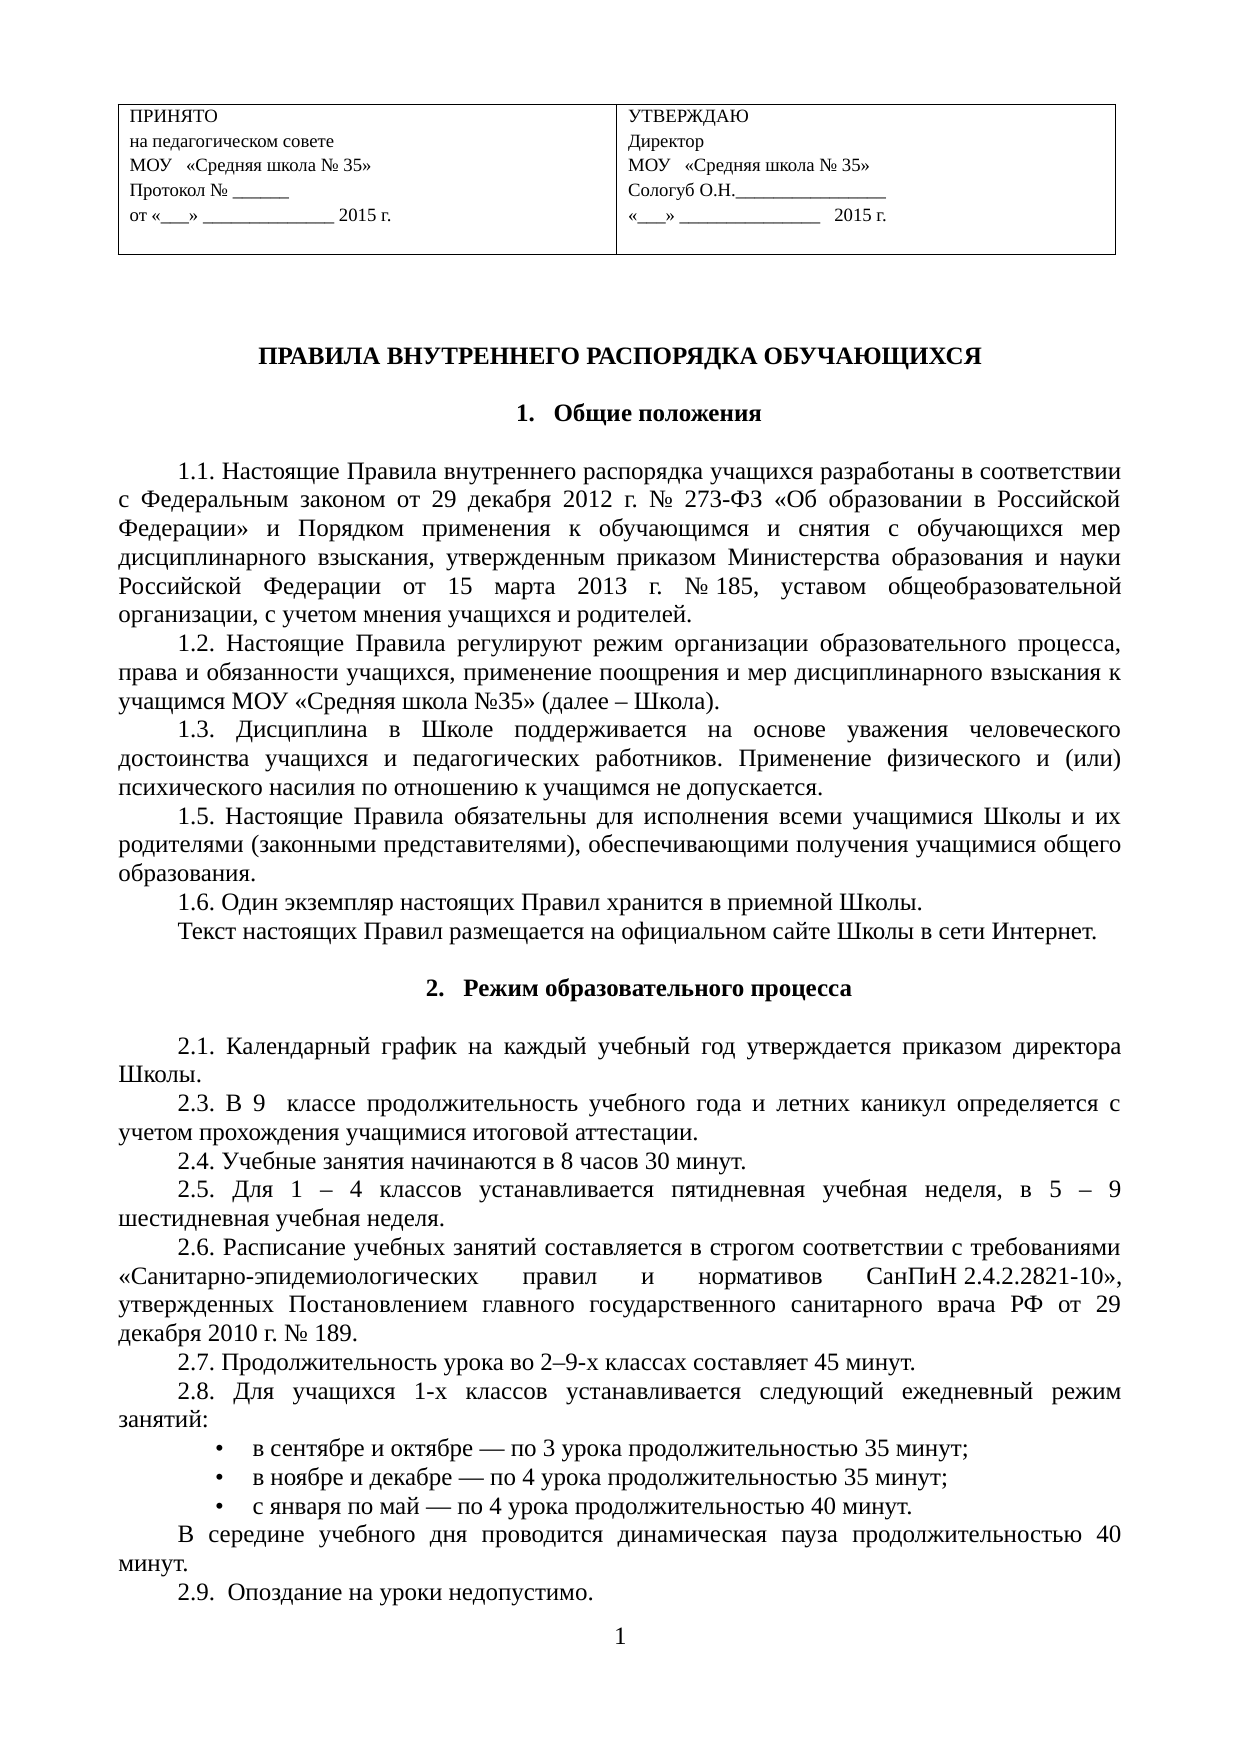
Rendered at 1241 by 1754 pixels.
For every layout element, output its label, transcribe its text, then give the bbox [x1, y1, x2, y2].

text 2.5. Для 1 – 4 классов устанавливается пятидневная учебная неделя, в 5 – 9 шестидневная учебная неделя. [118, 1174, 1122, 1232]
text 2.4. Учебные занятия начинаются в 8 часов 30 минут. [118, 1146, 1122, 1174]
list в сентябре и октябре — по 3 урока продолжительностью 35 минут; [215, 1433, 1122, 1462]
text Текст настоящих Правил размещается на официальном сайте Школы в сети Интернет. [118, 916, 1122, 944]
table_header ПРИНЯТО на педагогическом совете МОУ «Средняя школа № 35» Протокол № ______ от «___» ______________ 2015 г. [119, 105, 616, 253]
text 2.3. В 9 классе продолжительность учебного года и летних каникул определяется с учетом прохождения учащимися итоговой аттестации. [118, 1088, 1122, 1146]
table_header УТВЕРЖДАЮ Директор МОУ «Средняя школа № 35» Сологуб О.Н.________________ «___» _______________ 2015 г. [617, 105, 1115, 253]
text 2.6. Расписание учебных занятий составляется в строгом соответствии с требованиями «Санитарно-эпидемиологических правил и нормативов СанПиН 2.4.2.2821-10», утвержденных Постановлением главного государственного санитарного врача РФ от 29 декабря 2010 г. № 189. [118, 1232, 1122, 1347]
text 1.3. Дисциплина в Школе поддерживается на основе уважения человеческого достоинства учащихся и педагогических работников. Применение физического и (или) психического насилия по отношению к учащимся не допускается. [118, 714, 1122, 801]
list с января по май — по 4 урока продолжительностью 40 минут. [215, 1491, 1122, 1519]
text 1.2. Настоящие Правила регулируют режим организации образовательного процесса, права и обязанности учащихся, применение поощрения и мер дисциплинарного взыскания к учащимся МОУ «Средняя школа №35» (далее – Школа). [118, 628, 1122, 714]
text 1.5. Настоящие Правила обязательны для исполнения всеми учащимися Школы и их родителями (законными представителями), обеспечивающими получения учащимися общего образования. [118, 801, 1122, 887]
text 2.8. Для учащихся 1-х классов устанавливается следующий ежедневный режим занятий: [118, 1376, 1122, 1433]
text 2.1. Календарный график на каждый учебный год утверждается приказом директора Школы. [118, 1031, 1122, 1088]
text 2.7. Продолжительность урока во 2–9-х классах составляет 45 минут. [118, 1347, 1122, 1376]
text 2.9. Опоздание на уроки недопустимо. [118, 1577, 1122, 1606]
text 1.1. Настоящие Правила внутреннего распорядка учащихся разработаны в соответствии с Федеральным законом от 29 декабря 2012 г. № 273-ФЗ «Об образовании в Российской Федерации» и Порядком применения к обучающимся и снятия с обучающихся мер дисциплинарного взыскания, утвержденным приказом Министерства образования и науки Российской Федерации от 15 марта 2013 г. № 185, уставом общеобразовательной организации, с учетом мнения учащихся и родителей. [118, 456, 1122, 628]
list в ноябре и декабре — по 4 урока продолжительностью 35 минут; [215, 1462, 1122, 1491]
text 1.6. Один экземпляр настоящих Правил хранится в приемной Школы. [118, 887, 1122, 916]
list Общие положения [156, 398, 1122, 427]
text ПРАВИЛА ВНУТРЕННЕГО РАСПОРЯДКА ОБУЧАЮЩИХСЯ [118, 341, 1122, 369]
list Режим образовательного процесса [156, 973, 1122, 1002]
text В середине учебного дня проводится динамическая пауза продолжительностью 40 минут. [118, 1519, 1122, 1577]
